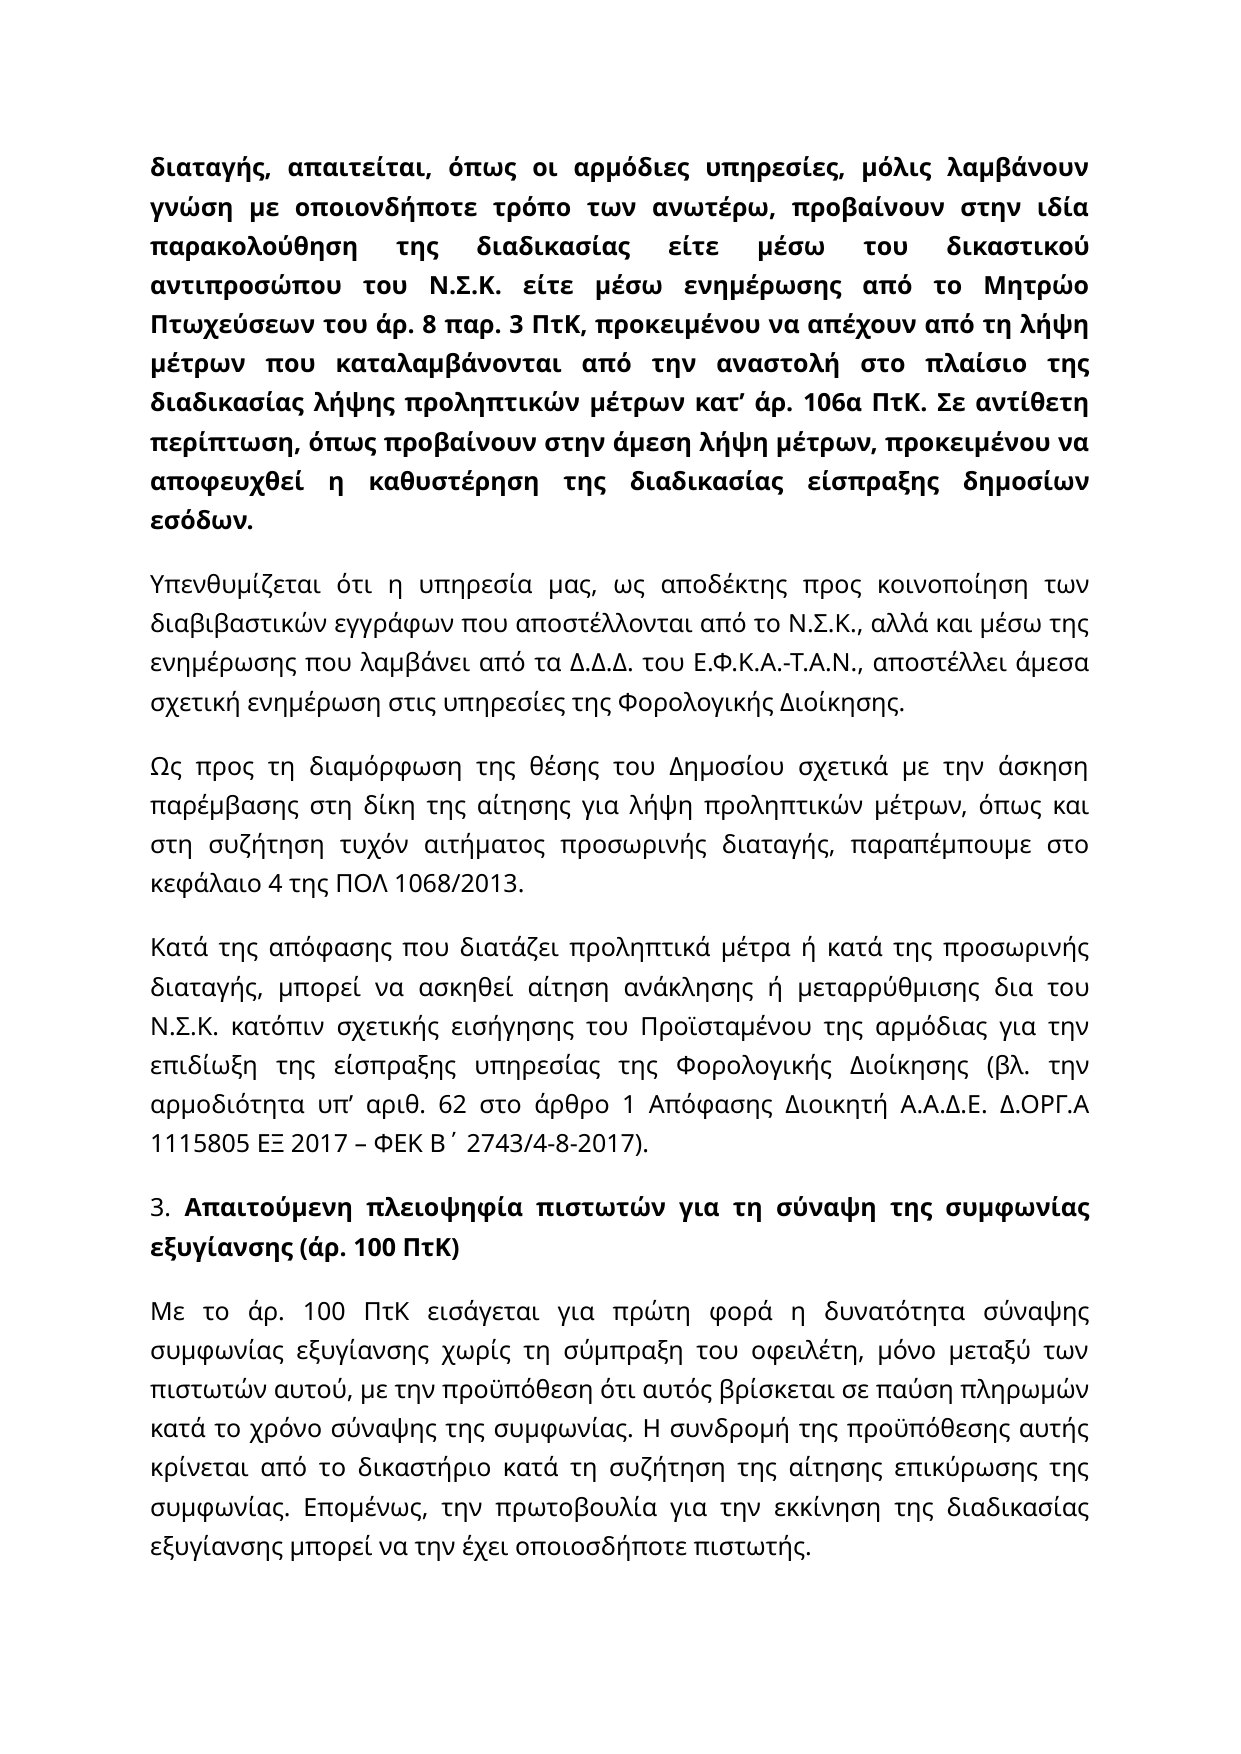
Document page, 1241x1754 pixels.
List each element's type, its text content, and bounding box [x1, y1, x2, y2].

text Υπενθυμίζεται ότι η υπηρεσία μας, ως αποδέκτης προς κοινοποίηση των διαβιβαστικών εγγράφων που αποστέλλονται από το Ν.Σ.Κ., αλλά και μέσω της ενημέρωσης που λαμβάνει από τα Δ.Δ.Δ. του Ε.Φ.Κ.Α.-Τ.Α.Ν., αποστέλλει άμεσα σχετική ενημέρωση στις υπηρεσίες της Φορολογικής Διοίκησης. [150, 567, 1090, 718]
text Κατά της απόφασης που διατάζει προληπτικά μέτρα ή κατά της προσωρινής διαταγής, μπορεί να ασκηθεί αίτηση ανάκλησης ή μεταρρύθμισης δια του Ν.Σ.Κ. κατόπιν σχετικής εισήγησης του Προϊσταμένου της αρμόδιας για την επιδίωξη της είσπραξης υπηρεσίας της Φορολογικής Διοίκησης (βλ. την αρμοδιότητα υπ’ αριθ. 62 στο άρθρο 1 Απόφασης Διοικητή Α.Α.Δ.Ε. Δ.ΟΡΓ.Α 1115805 ΕΞ 2017 – ΦΕΚ Β΄ 2743/4-8-2017). [150, 930, 1090, 1160]
text 3. Απαιτούμενη πλειοψηφία πιστωτών για τη σύναψη της συμφωνίας εξυγίανσης (άρ. 100 ΠτΚ) [150, 1190, 1090, 1263]
text Ως προς τη διαμόρφωση της θέσης του Δημοσίου σχετικά με την άσκηση παρέμβασης στη δίκη της αίτησης για λήψη προληπτικών μέτρων, όπως και στη συζήτηση τυχόν αιτήματος προσωρινής διαταγής, παραπέμπουμε στο κεφάλαιο 4 της ΠΟΛ 1068/2013. [150, 748, 1090, 900]
text Με το άρ. 100 ΠτΚ εισάγεται για πρώτη φορά η δυνατότητα σύναψης συμφωνίας εξυγίανσης χωρίς τη σύμπραξη του οφειλέτη, μόνο μεταξύ των πιστωτών αυτού, με την προϋπόθεση ότι αυτός βρίσκεται σε παύση πληρωμών κατά το χρόνο σύναψης της συμφωνίας. Η συνδρομή της προϋπόθεσης αυτής κρίνεται από το δικαστήριο κατά τη συζήτηση της αίτησης επικύρωσης της συμφωνίας. Επομένως, την πρωτοβουλία για την εκκίνηση της διαδικασίας εξυγίανσης μπορεί να την έχει οποιοσδήποτε πιστωτής. [150, 1293, 1090, 1562]
text διαταγής, απαιτείται, όπως οι αρμόδιες υπηρεσίες, μόλις λαμβάνουν γνώση με οποιονδήποτε τρόπο των ανωτέρω, προβαίνουν στην ιδία παρακολούθηση της διαδικασίας είτε μέσω του δικαστικού αντιπροσώπου του Ν.Σ.Κ. είτε μέσω ενημέρωσης από το Μητρώο Πτωχεύσεων του άρ. 8 παρ. 3 ΠτΚ, προκειμένου να απέχουν από τη λήψη μέτρων που καταλαμβάνονται από την αναστολή στο πλαίσιο της διαδικασίας λήψης προληπτικών μέτρων κατ’ άρ. 106α ΠτΚ. Σε αντίθετη περίπτωση, όπως προβαίνουν στην άμεση λήψη μέτρων, προκειμένου να αποφευχθεί η καθυστέρηση της διαδικασίας είσπραξης δημοσίων εσόδων. [150, 150, 1090, 537]
